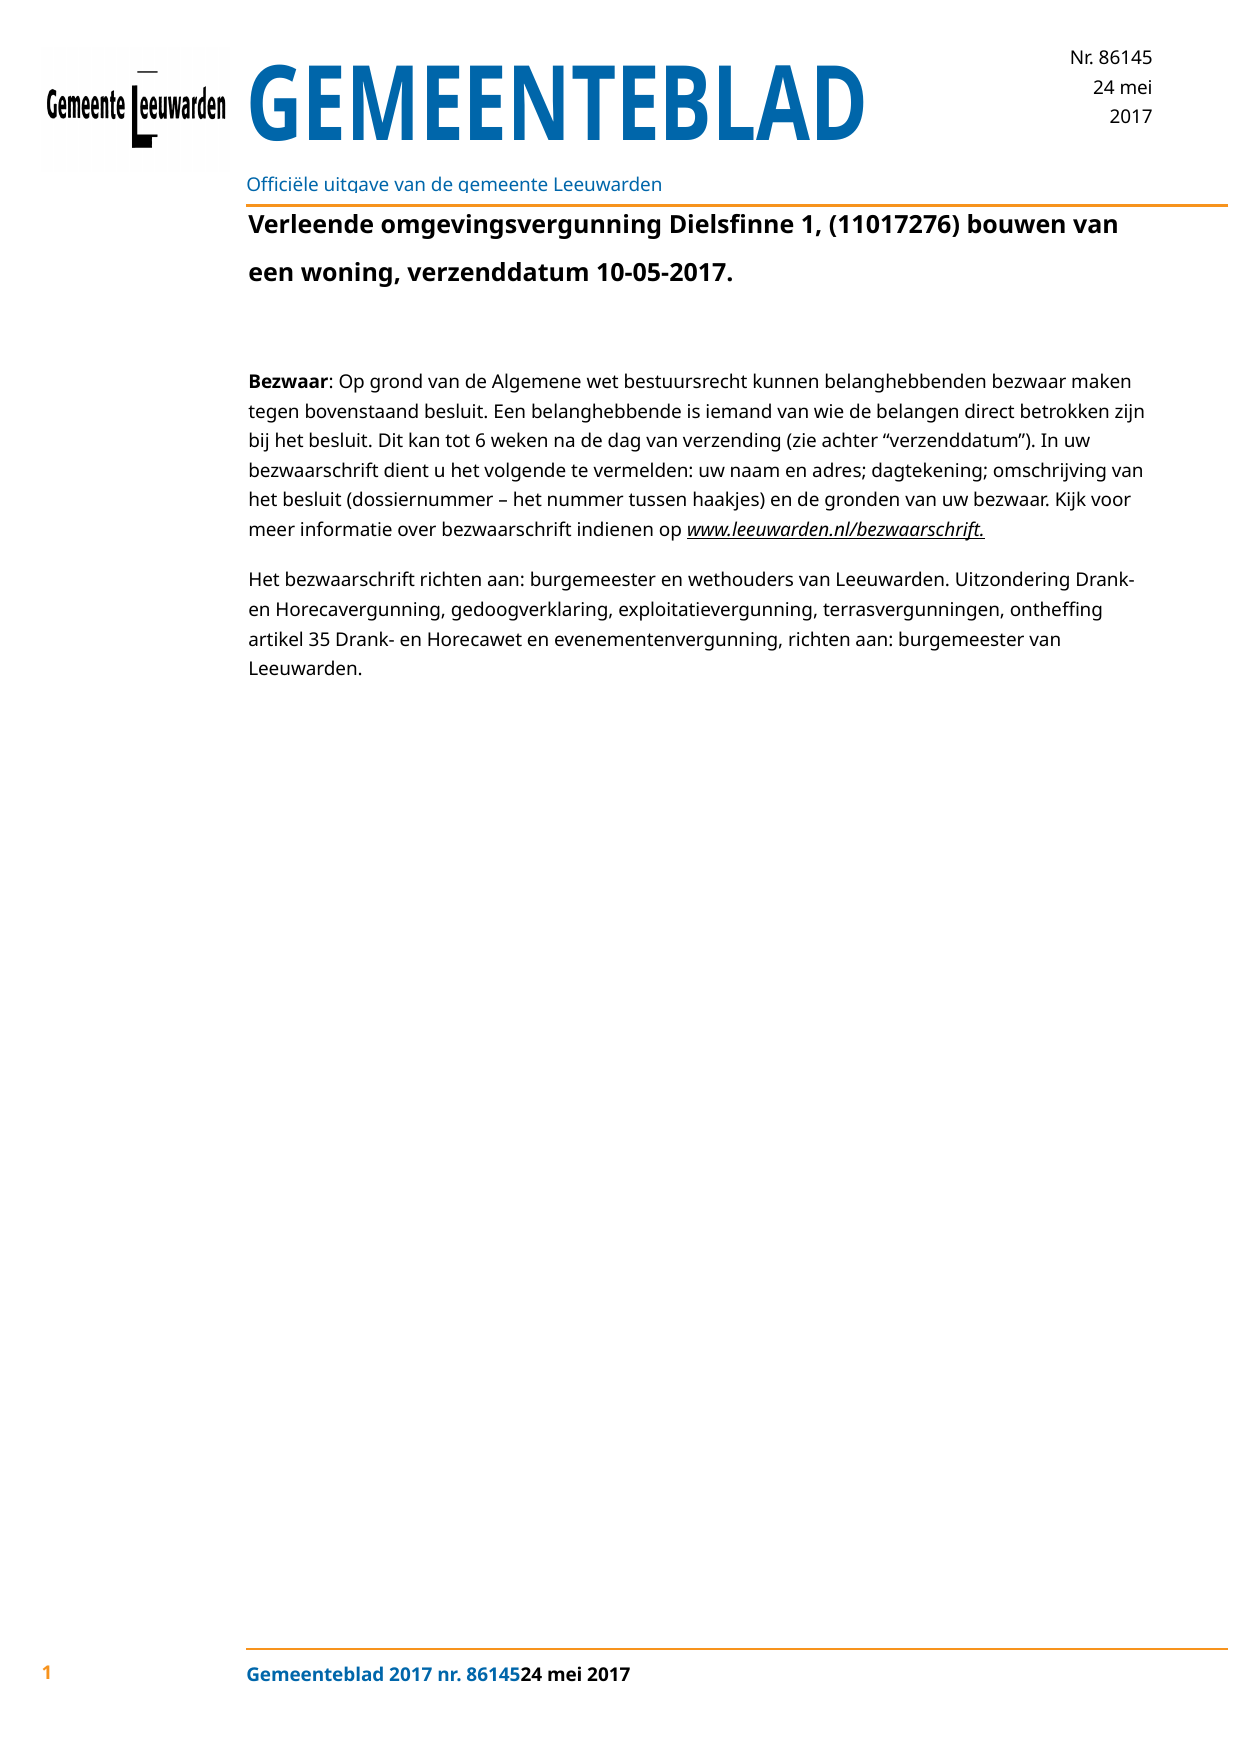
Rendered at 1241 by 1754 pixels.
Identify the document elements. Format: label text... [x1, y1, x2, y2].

text Bezwaar: Op grond van de Algemene wet bestuursrecht kunnen belanghebbenden bezwaar maken tegen bovenstaand besluit. Een belanghebbende is iemand van wie de belangen direct betrokken zijn bij het besluit. Dit kan tot 6 weken na de dag van verzending (zie achter “verzenddatum”). In uw bezwaarschrift dient u het volgende te vermelden: uw naam en adres; dagtekening; omschrijving van het besluit (dossiernummer – het nummer tussen haakjes) en de gronden van uw bezwaar. Kijk voor meer informatie over bezwaarschrift indienen op www.leeuwarden.nl/bezwaarschrift. [248, 368, 1152, 542]
text Verleende omgevingsvergunning Dielsfinne 1, (11017276) bouwen van een woning, verzenddatum 10-05-2017. [248, 207, 1152, 288]
text Het bezwaarschrift richten aan: burgemeester en wethouders van Leeuwarden. Uitzondering Drank- en Horecavergunning, gedoogverklaring, exploitatievergunning, terrasvergunningen, ontheffing artikel 35 Drank- en Horecawet en evenementenvergunning, richten aan: burgemeester van Leeuwarden. [248, 567, 1152, 681]
picture [41, 47, 231, 172]
